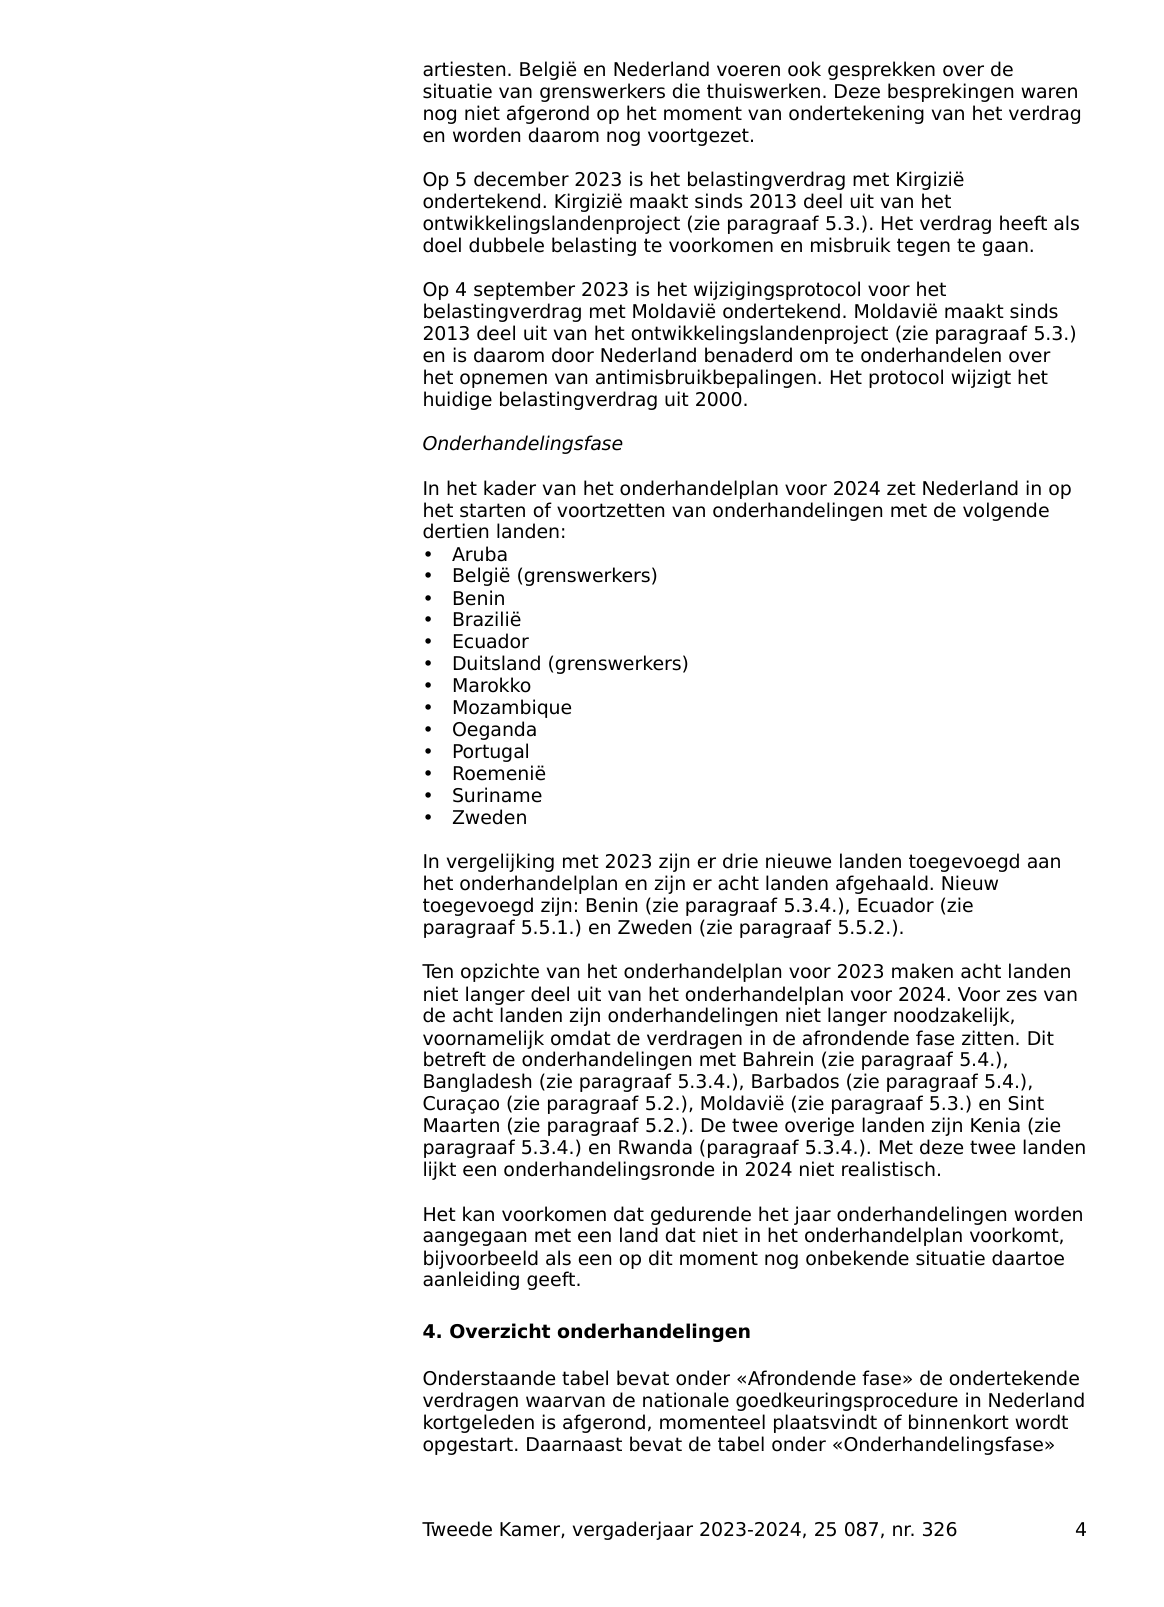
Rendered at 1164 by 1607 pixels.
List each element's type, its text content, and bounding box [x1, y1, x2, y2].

text Op 5 december 2023 is het belastingverdrag met Kirgizië ondertekend. Kirgizië maakt sinds 2013 deel uit van het ontwikkelingslandenproject (zie paragraaf 5.3.). Het verdrag heeft als doel dubbele belasting te voorkomen en misbruik tegen te gaan. [422, 169, 1087, 257]
text Het kan voorkomen dat gedurende het jaar onderhandelingen worden aangegaan met een land dat niet in het onderhandelplan voorkomt, bijvoorbeeld als een op dit moment nog onbekende situatie daartoe aanleiding geeft. [422, 1203, 1087, 1291]
text • Ecuador [422, 631, 1087, 653]
text • Marokko [422, 675, 1087, 697]
subtitle 4. Overzicht onderhandelingen [422, 1321, 1087, 1343]
text artiesten. België en Nederland voeren ook gesprekken over de situatie van grenswerkers die thuiswerken. Deze besprekingen waren nog niet afgerond op het moment van ondertekening van het verdrag en worden daarom nog voortgezet. [422, 59, 1087, 147]
text • Aruba [422, 543, 1087, 565]
text • Roemenië [422, 763, 1087, 785]
text • Brazilië [422, 609, 1087, 631]
text Onderstaande tabel bevat onder «Afrondende fase» de ondertekende verdragen waarvan de nationale goedkeuringsprocedure in Nederland kortgeleden is afgerond, momenteel plaatsvindt of binnenkort wordt opgestart. Daarnaast bevat de tabel onder «Onderhandelingsfase» [422, 1368, 1087, 1456]
text • Mozambique [422, 697, 1087, 719]
text • Benin [422, 587, 1087, 609]
text • Zweden [422, 807, 1087, 829]
text In vergelijking met 2023 zijn er drie nieuwe landen toegevoegd aan het onderhandelplan en zijn er acht landen afgehaald. Nieuw toegevoegd zijn: Benin (zie paragraaf 5.3.4.), Ecuador (zie paragraaf 5.5.1.) en Zweden (zie paragraaf 5.5.2.). [422, 851, 1087, 939]
text • Oeganda [422, 719, 1087, 741]
text Ten opzichte van het onderhandelplan voor 2023 maken acht landen niet langer deel uit van het onderhandelplan voor 2024. Voor zes van de acht landen zijn onderhandelingen niet langer noodzakelijk, voornamelijk omdat de verdragen in de afrondende fase zitten. Dit betreft de onderhandelingen met Bahrein (zie paragraaf 5.4.), Bangladesh (zie paragraaf 5.3.4.), Barbados (zie paragraaf 5.4.), Curaçao (zie paragraaf 5.2.), Moldavië (zie paragraaf 5.3.) en Sint Maarten (zie paragraaf 5.2.). De twee overige landen zijn Kenia (zie paragraaf 5.3.4.) en Rwanda (paragraaf 5.3.4.). Met deze twee landen lijkt een onderhandelingsronde in 2024 niet realistisch. [422, 961, 1087, 1181]
text • Duitsland (grenswerkers) [422, 653, 1087, 675]
text • Portugal [422, 741, 1087, 763]
text In het kader van het onderhandelplan voor 2024 zet Nederland in op het starten of voortzetten van onderhandelingen met de volgende dertien landen: [422, 477, 1087, 543]
text Op 4 september 2023 is het wijzigingsprotocol voor het belastingverdrag met Moldavië ondertekend. Moldavië maakt sinds 2013 deel uit van het ontwikkelingslandenproject (zie paragraaf 5.3.) en is daarom door Nederland benaderd om te onderhandelen over het opnemen van antimisbruikbepalingen. Het protocol wijzigt het huidige belastingverdrag uit 2000. [422, 279, 1087, 411]
subtitle Onderhandelingsfase [422, 433, 1087, 455]
text • Suriname [422, 785, 1087, 807]
text • België (grenswerkers) [422, 565, 1087, 587]
